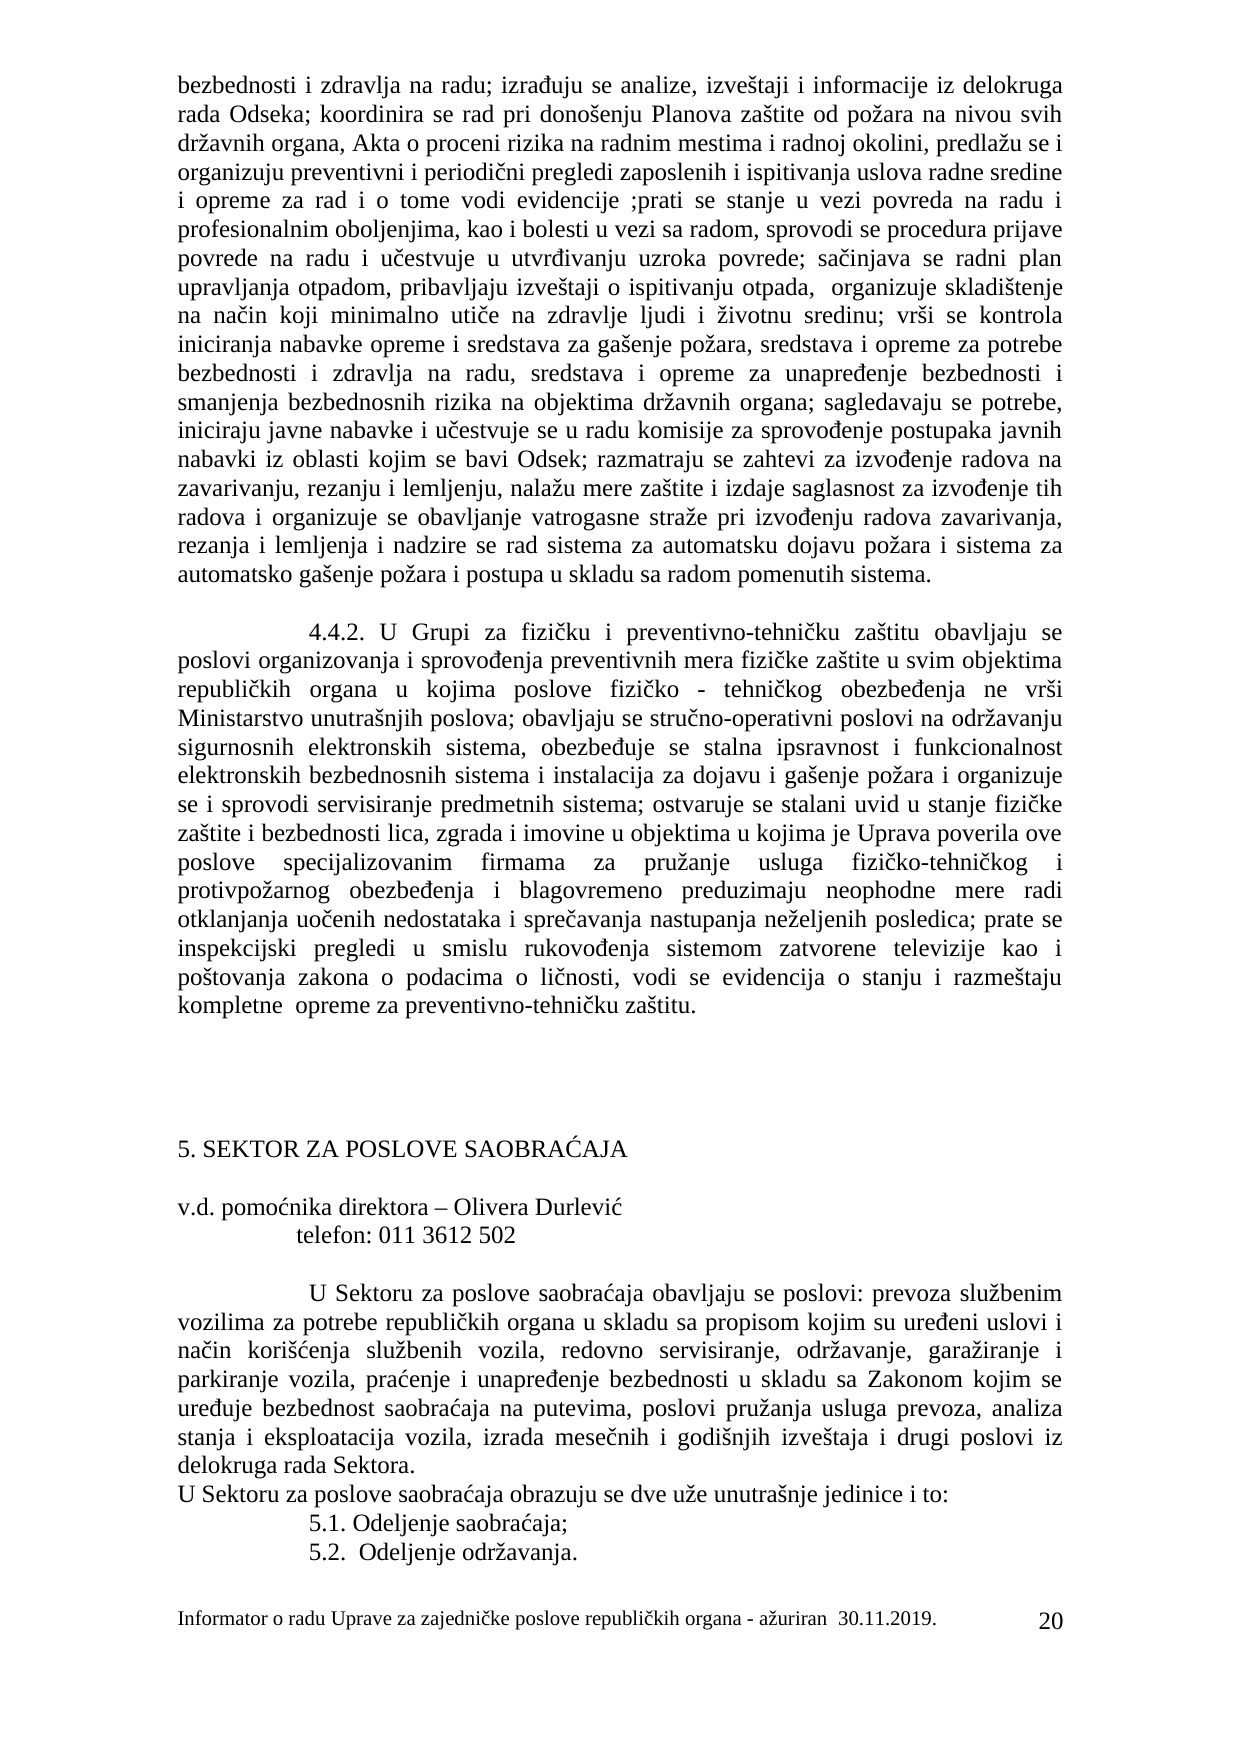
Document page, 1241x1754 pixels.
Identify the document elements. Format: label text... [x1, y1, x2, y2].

text v.d. pomoćnika direktora – Olivera Durlević [177, 1192, 1063, 1220]
text telefon: 011 3612 502 [177, 1220, 1063, 1249]
text 5.1. Odeljenje saobraćaja; [177, 1508, 1063, 1537]
text 4.4.2. U Grupi za fizičku i preventivno-tehničku zaštitu obavljaju se poslovi organizovanja i sprovođenja preventivnih mera fizičke zaštite u svim objektima republičkih organa u kojima poslove fizičko - tehničkog obezbeđenja ne vrši Ministarstvo unutrašnjih poslova; obavljaju se stručno-operativni poslovi na održavanju sigurnosnih elektronskih sistema, obezbeđuje se stalna ipsravnost i funkcionalnost elektronskih bezbednosnih sistema i instalacija za dojavu i gašenje požara i organizuje se i sprovodi servisiranje predmetnih sistema; ostvaruje se stalani uvid u stanje fizičke zaštite i bezbednosti lica, zgrada i imovine u objektima u kojima je Uprava poverila ove poslove specijalizovanim firmama za pružanje usluga fizičko-tehničkog i protivpožarnog obezbeđenja i blagovremeno preduzimaju neophodne mere radi otklanjanja uočenih nedostataka i sprečavanja nastupanja neželjenih posledica; prate se inspekcijski pregledi u smislu rukovođenja sistemom zatvorene televizije kao i poštovanja zakona o podacima o ličnosti, vodi se evidencija o stanju i razmeštaju kompletne opreme za preventivno-tehničku zaštitu. [177, 617, 1063, 1019]
text bezbednosti i zdravlja na radu; izrađuju se analize, izveštaji i informacije iz delokruga rada Odseka; koordinira se rad pri donošenju Planova zaštite od požara na nivou svih državnih organa, Akta o proceni rizika na radnim mestima i radnoj okolini, predlažu se i organizuju preventivni i periodični pregledi zaposlenih i ispitivanja uslova radne sredine i opreme za rad i o tome vodi evidencije ;prati se stanje u vezi povreda na radu i profesionalnim oboljenjima, kao i bolesti u vezi sa radom, sprovodi se procedura prijave povrede na radu i učestvuje u utvrđivanju uzroka povrede; sačinjava se radni plan upravljanja otpadom, pribavljaju izveštaji o ispitivanju otpada, organizuje skladištenje na način koji minimalno utiče na zdravlje ljudi i životnu sredinu; vrši se kontrola iniciranja nabavke opreme i sredstava za gašenje požara, sredstava i opreme za potrebe bezbednosti i zdravlja na radu, sredstava i opreme za unapređenje bezbednosti i smanjenja bezbednosnih rizika na objektima državnih organa; sagledavaju se potrebe, iniciraju javne nabavke i učestvuje se u radu komisije za sprovođenje postupaka javnih nabavki iz oblasti kojim se bavi Odsek; razmatraju se zahtevi za izvođenje radova na zavarivanju, rezanju i lemljenju, nalažu mere zaštite i izdaje saglasnost za izvođenje tih radova i organizuje se obavljanje vatrogasne straže pri izvođenju radova zavarivanja, rezanja i lemljenja i nadzire se rad sistema za automatsku dojavu požara i sistema za automatsko gašenje požara i postupa u skladu sa radom pomenutih sistema. [177, 70, 1063, 588]
text U Sektoru za poslove saobraćaja obrazuju se dve uže unutrašnje jedinice i to: [177, 1479, 1063, 1508]
text 5.2. Odeljenje održavanja. [177, 1537, 1063, 1565]
text U Sektoru za poslove saobraćaja obavljaju se poslovi: prevoza službenim vozilima za potrebe republičkih organa u skladu sa propisom kojim su uređeni uslovi i način korišćenja službenih vozila, redovno servisiranje, održavanje, garažiranje i parkiranje vozila, praćenje i unapređenje bezbednosti u skladu sa Zakonom kojim se uređuje bezbednost saobraćaja na putevima, poslovi pružanja usluga prevoza, analiza stanja i eksploatacija vozila, izrada mesečnih i godišnjih izveštaja i drugi poslovi iz delokruga rada Sektora. [177, 1278, 1063, 1479]
text 5. SEKTOR ZA POSLOVE SAOBRAĆAJA [177, 1134, 1063, 1163]
